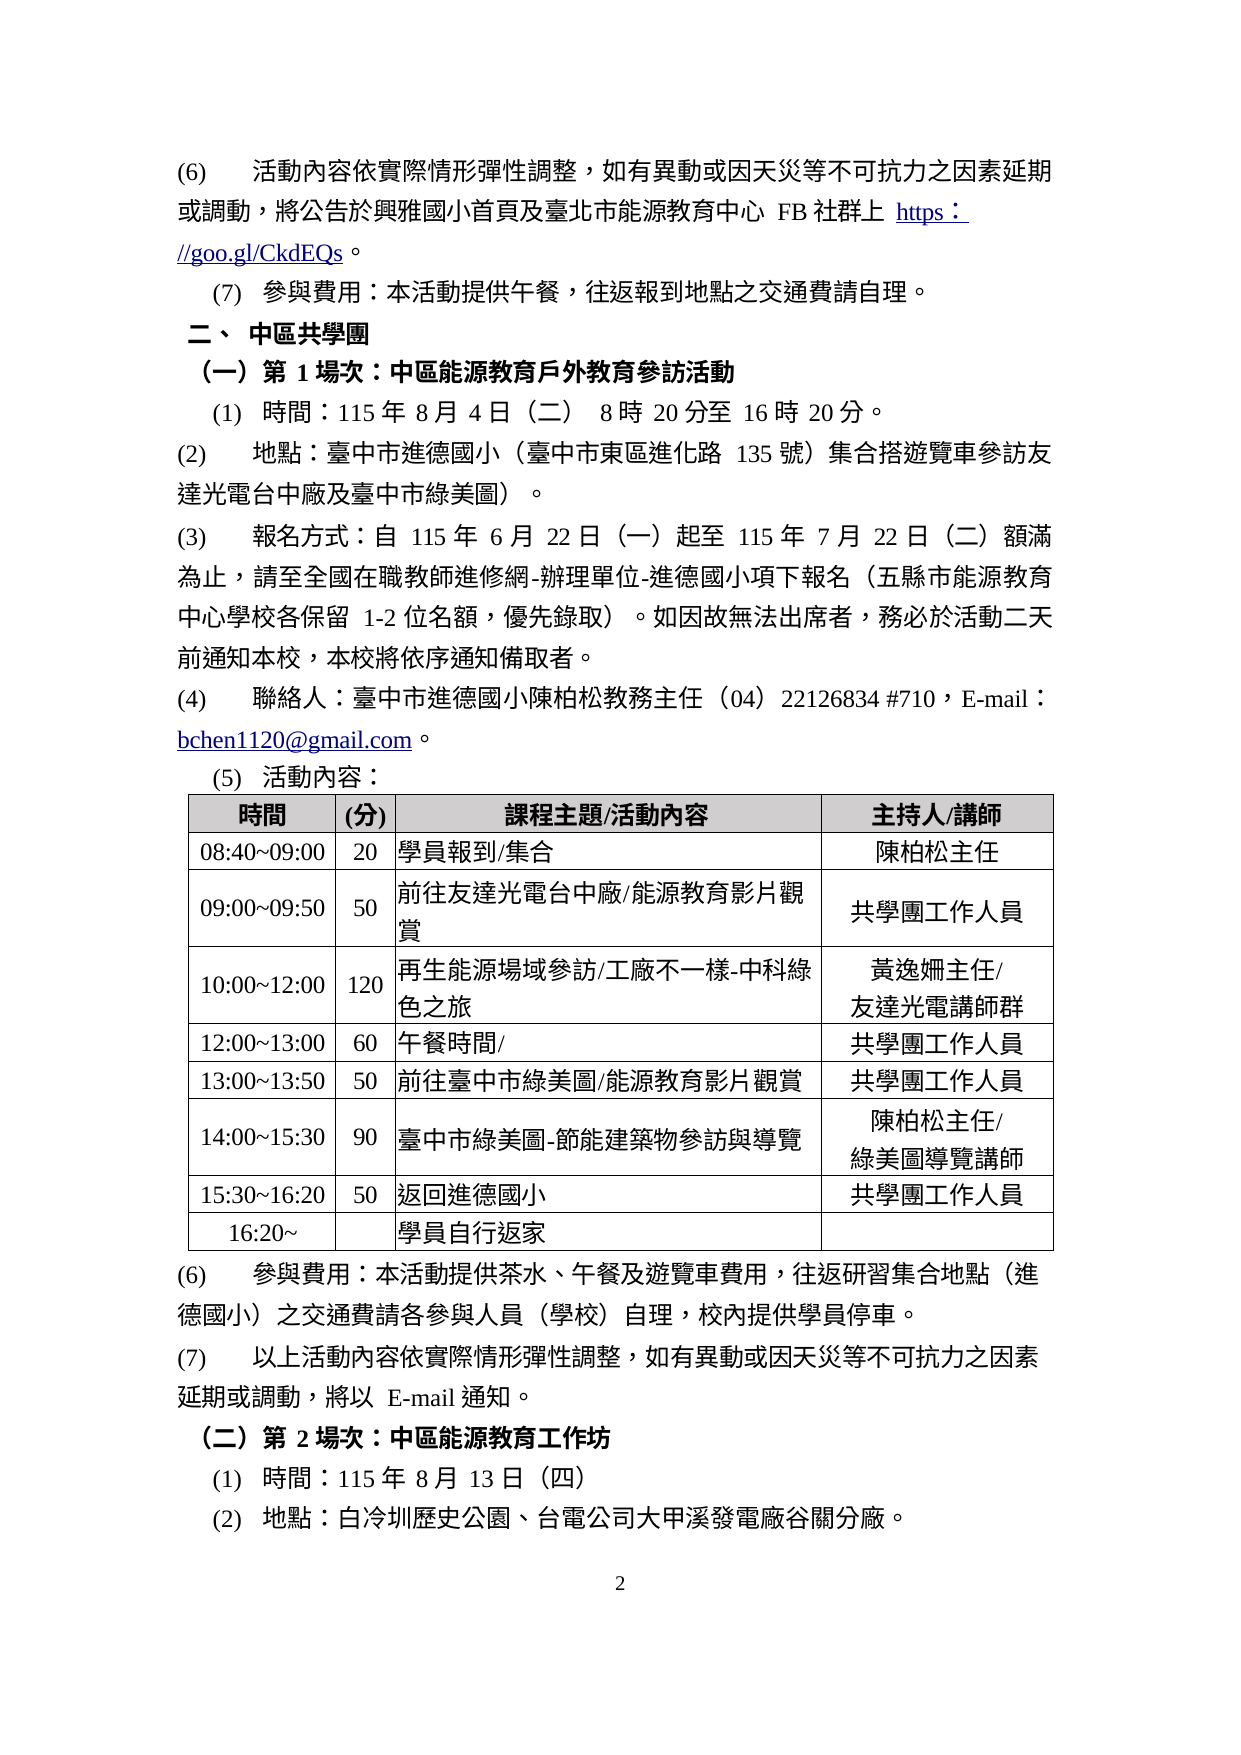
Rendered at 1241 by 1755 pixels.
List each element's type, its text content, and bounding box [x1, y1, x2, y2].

list 聯絡人：臺中市進德國小陳柏松教務主任（04）22126834 #710，E-mail： bchen1120@gmail.com。 [177, 679, 1053, 756]
table_cell 120 [336, 947, 395, 1023]
table_cell 午餐時間/ [396, 1024, 821, 1061]
table_cell 黃逸姍主任/ 友達光電講師群 [822, 947, 1053, 1023]
table_header (分) [336, 795, 395, 832]
table_cell 13:00~13:50 [189, 1062, 335, 1098]
list 報名方式：自 115 年 6 月 22 日（一）起至 115 年 7 月 22 日（二）額滿為止，請至全國在職教師進修網-辦理單位-進德國小項下報名（五縣市能源教育中心學校各保留 1-2 位名額，優先錄取）。如因故無法出席者，務必於活動二天前通知本校，本校將依序通知備取者。 [177, 516, 1053, 674]
text //goo.gl/CkdEQs。 [177, 232, 1063, 268]
table_cell 16:20~ [189, 1213, 335, 1250]
table_cell 50 [336, 870, 395, 946]
list 地點：臺中市進德國小（臺中市東區進化路 135 號）集合搭遊覽車參訪友達光電台中廠及臺中市綠美圖）。 [177, 433, 1053, 511]
table_header 時間 [189, 795, 335, 832]
table_cell 08:40~09:00 [189, 833, 335, 869]
table_cell 臺中市綠美圖-節能建築物參訪與導覽 [396, 1099, 821, 1175]
list 以上活動內容依實際情形彈性調整，如有異動或因天災等不可抗力之因素延期或調動，將以 E-mail 通知。 [177, 1337, 1053, 1414]
table_cell 共學團工作人員 [822, 1176, 1053, 1212]
table_cell 15:30~16:20 [189, 1176, 335, 1212]
table_cell 12:00~13:00 [189, 1024, 335, 1061]
table_cell [822, 1213, 1053, 1250]
subtitle （二）第 2 場次：中區能源教育工作坊 [187, 1418, 1063, 1455]
table_header 主持人/講師 [822, 795, 1053, 832]
list 參與費用：本活動提供午餐，往返報到地點之交通費請自理。二、 中區共學團 [187, 272, 938, 350]
list 時間：115 年 8 月 4 日（二） 8 時 20 分至 16 時 20 分。 [212, 393, 1063, 429]
table_cell 前往臺中市綠美圖/能源教育影片觀賞 [396, 1062, 821, 1098]
list 活動內容依實際情形彈性調整，如有異動或因天災等不可抗力之因素延期或調動，將公告於興雅國小首頁及臺北市能源教育中心 FB 社群上 https： [177, 151, 1053, 228]
list 參與費用：本活動提供茶水、午餐及遊覽車費用，往返研習集合地點（進德國小）之交通費請各參與人員（學校）自理，校內提供學員停車。 [177, 1254, 1053, 1332]
subtitle （一）第 1 場次：中區能源教育戶外教育參訪活動 [187, 356, 1063, 388]
table_cell 50 [336, 1062, 395, 1098]
table_cell 10:00~12:00 [189, 947, 335, 1023]
list 地點：白冷圳歷史公園、台電公司大甲溪發電廠谷關分廠。 [212, 1499, 1063, 1535]
table_cell 09:00~09:50 [189, 870, 335, 946]
table_cell 50 [336, 1176, 395, 1212]
list 時間：115 年 8 月 13 日（四） [212, 1458, 1063, 1494]
table_header 課程主題/活動內容 [396, 795, 821, 832]
table_cell 60 [336, 1024, 395, 1061]
table_cell 前往友達光電台中廠/能源教育影片觀 賞 [396, 870, 821, 946]
table_cell 20 [336, 833, 395, 869]
table_cell 共學團工作人員 [822, 1024, 1053, 1061]
table_cell 學員自行返家 [396, 1213, 821, 1250]
table_cell 陳柏松主任 [822, 833, 1053, 869]
table_cell 再生能源場域參訪/工廠不一樣-中科綠 色之旅 [396, 947, 821, 1023]
table_cell 90 [336, 1099, 395, 1175]
table_cell 共學團工作人員 [822, 1062, 1053, 1098]
list 活動內容： [212, 760, 1063, 793]
table_cell 學員報到/集合 [396, 833, 821, 869]
table_cell [336, 1213, 395, 1250]
table_cell 14:00~15:30 [189, 1099, 335, 1175]
table_cell 返回進德國小 [396, 1176, 821, 1212]
table_cell 共學團工作人員 [822, 870, 1053, 946]
table_cell 陳柏松主任/ 綠美圖導覽講師 [822, 1099, 1053, 1175]
